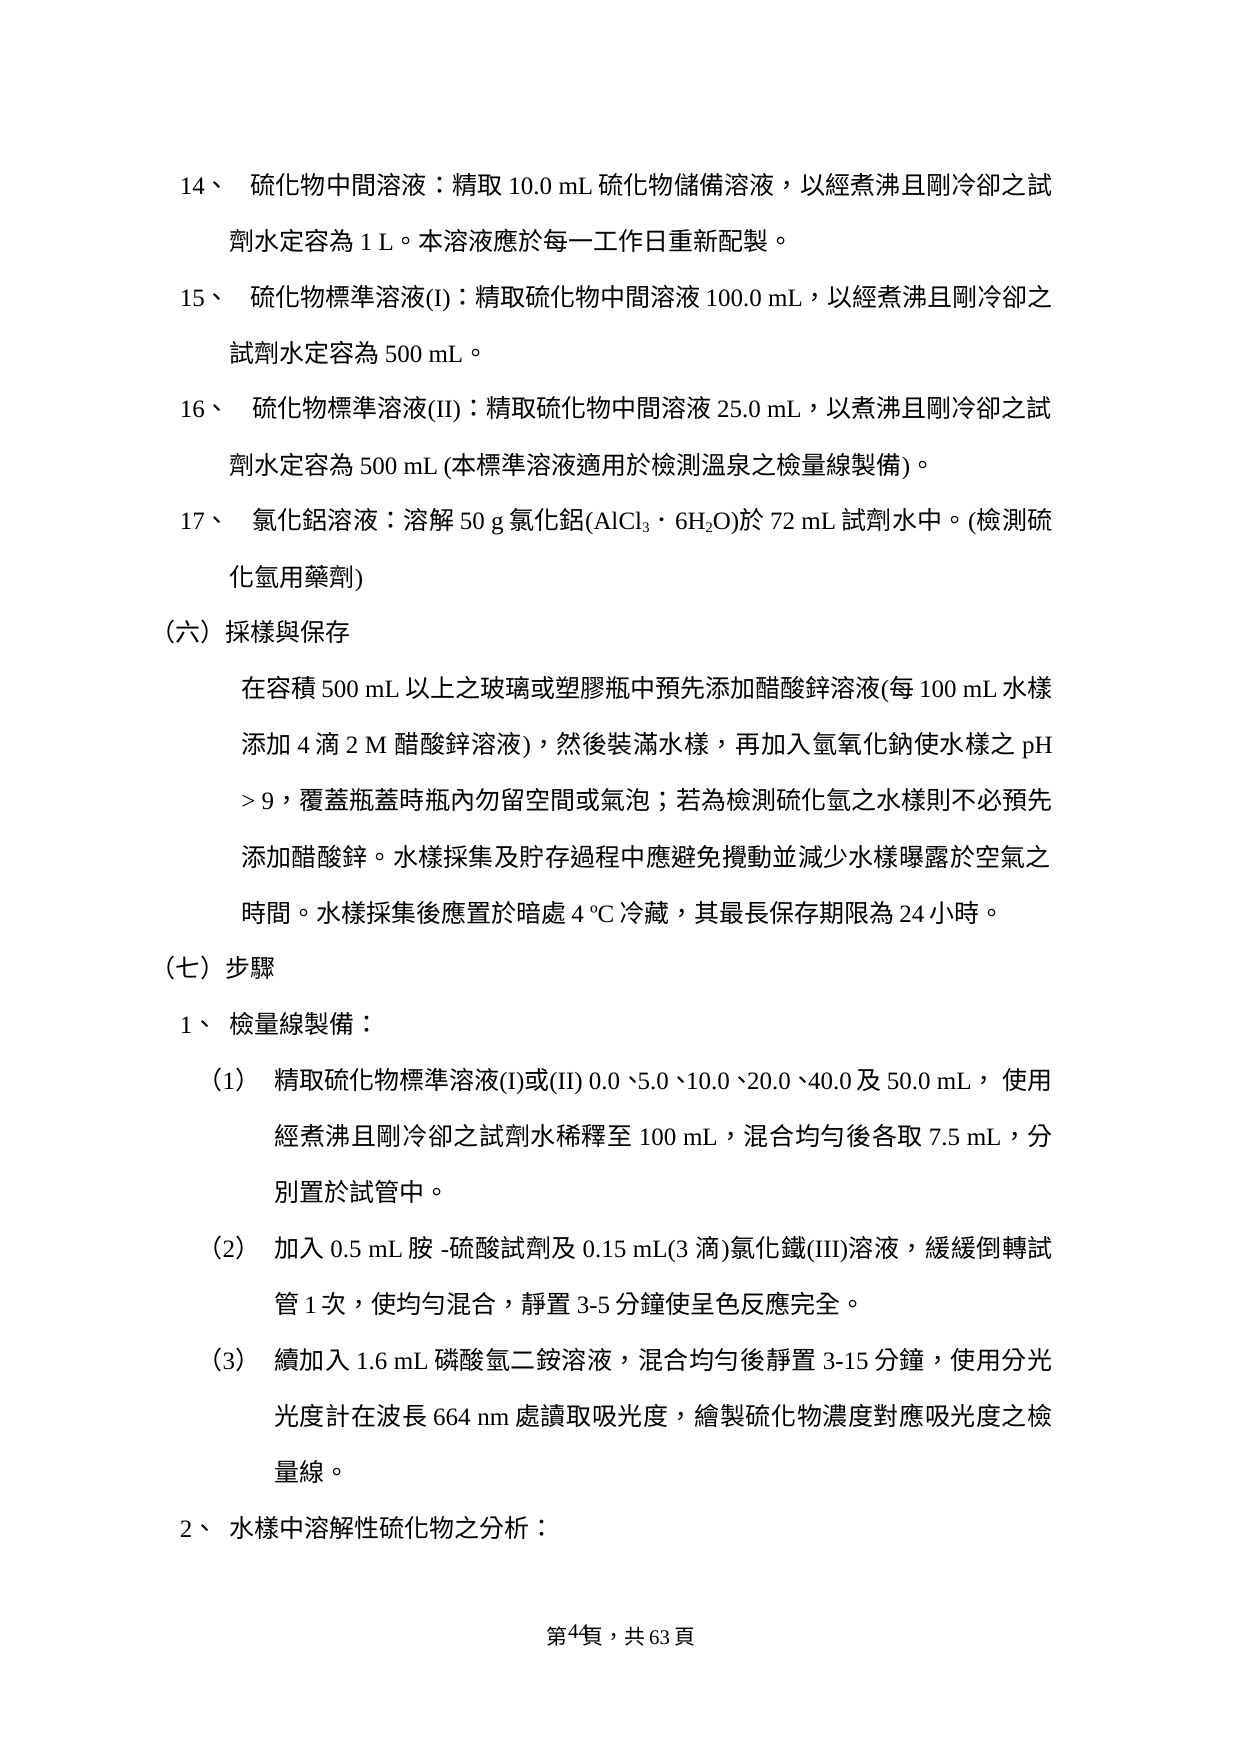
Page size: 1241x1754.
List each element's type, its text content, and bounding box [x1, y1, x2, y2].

text （七）步驟 [150, 948, 1053, 986]
text 在容積500 mL以上之玻璃或塑膠瓶中預先添加醋酸鋅溶液(每100 mL水樣添加4滴2 M 醋酸鋅溶液)，然後裝滿水樣，再加入氫氧化鈉使水樣之pH > 9，覆蓋瓶蓋時瓶內勿留空間或氣泡；若為檢測硫化氫之水樣則不必預先添加醋酸鋅。水樣採集及貯存過程中應避免攪動並減少水樣曝露於空氣之時間。水樣採集後應置於暗處4 ºC冷藏，其最長保存期限為24小時。 [241, 668, 1053, 930]
subtitle 精取硫化物標準溶液(I)或(II) 0.0、5.0、10.0、20.0、40.0及50.0 mL， 使用經煮沸且剛冷卻之試劑水稀釋至100 mL，混合均勻後各取7.5 mL，分別置於試管中。 [197, 1059, 1053, 1209]
subtitle 續加入1.6 mL磷酸氫二銨溶液，混合均勻後靜置3-15分鐘，使用分光光度計在波長664 nm處讀取吸光度，繪製硫化物濃度對應吸光度之檢量線。 [197, 1339, 1053, 1489]
list 水樣中溶解性硫化物之分析： [179, 1508, 1053, 1545]
list 硫化物標準溶液(II)：精取硫化物中間溶液25.0 mL，以煮沸且剛冷卻之試劑水定容為500 mL (本標準溶液適用於檢測溫泉之檢量線製備)。 [179, 388, 1053, 482]
list 檢量線製備： [179, 1004, 1053, 1041]
text （六）採樣與保存 [150, 612, 1053, 649]
subtitle 加入0.5 mL胺 -硫酸試劑及0.15 mL(3 滴)氯化鐵(III)溶液，緩緩倒轉試管1次，使均勻混合，靜置3-5分鐘使呈色反應完全。 [197, 1228, 1053, 1321]
list 氯化鋁溶液：溶解50 g氯化鋁(AlCl3．6H2O)於72 mL試劑水中。(檢測硫化氫用藥劑) [179, 500, 1053, 594]
list 硫化物中間溶液：精取10.0 mL硫化物儲備溶液，以經煮沸且剛冷卻之試劑水定容為1 L。本溶液應於每一工作日重新配製。 [179, 164, 1053, 258]
list 硫化物標準溶液(I)：精取硫化物中間溶液100.0 mL，以經煮沸且剛冷卻之試劑水定容為500 mL。 [179, 276, 1053, 370]
